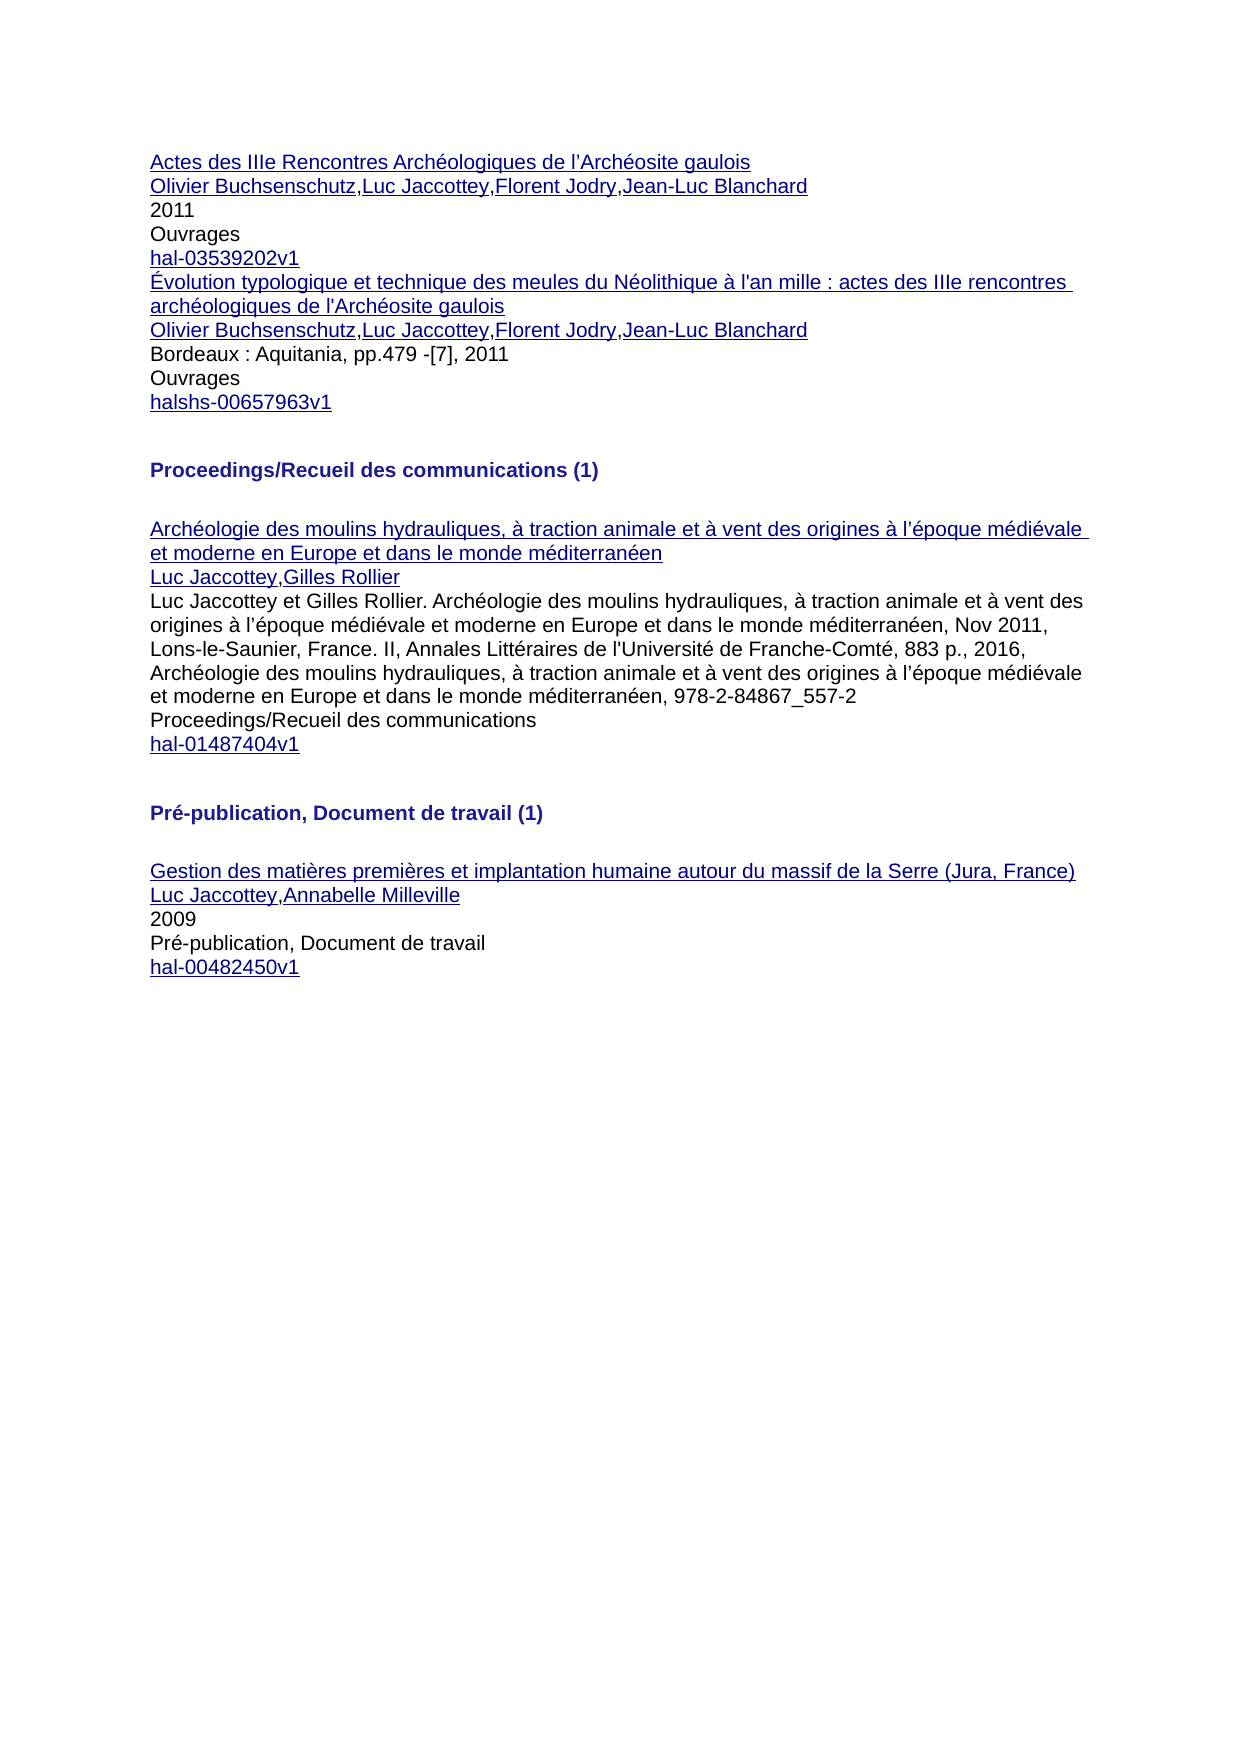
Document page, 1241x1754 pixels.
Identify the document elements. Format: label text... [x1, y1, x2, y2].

subtitle Pré-publication, Document de travail (1) [150, 801, 1090, 825]
table_header Gestion des matières premières et implantation humaine autour du massif de la Serre (Jura, France) Luc Jaccottey,Annabelle Milleville 2009 Pré-publication, Document de travail hal-00482450v1 [150, 859, 1090, 979]
table_cell Actes des IIIe Rencontres Archéologiques de l’Archéosite gaulois Olivier Buchsenschutz,Luc Jaccottey,Florent Jodry,Jean-Luc Blanchard 2011 Ouvrages hal-03539202v1 [150, 150, 1090, 270]
subtitle Proceedings/Recueil des communications (1) [150, 458, 1090, 482]
table_cell Évolution typologique et technique des meules du Néolithique à l'an mille : actes des IIIe rencontres archéologiques de l'Archéosite gaulois Olivier Buchsenschutz,Luc Jaccottey,Florent Jodry,Jean-Luc Blanchard Bordeaux : Aquitania, pp.479 -[7], 2011 Ouvrages halshs-00657963v1 [150, 270, 1090, 413]
table_header Archéologie des moulins hydrauliques, à traction animale et à vent des origines à l’époque médiévale et moderne en Europe et dans le monde méditerranéen Luc Jaccottey,Gilles Rollier Luc Jaccottey et Gilles Rollier. Archéologie des moulins hydrauliques, à traction animale et à vent des origines à l’époque médiévale et moderne en Europe et dans le monde méditerranéen, Nov 2011, Lons-le-Saunier, France. II, Annales Littéraires de l'Université de Franche-Comté, 883 p., 2016, Archéologie des moulins hydrauliques, à traction animale et à vent des origines à l’époque médiévale et moderne en Europe et dans le monde méditerranéen, 978-2-84867_557-2 Proceedings/Recueil des communications hal-01487404v1 [150, 517, 1090, 756]
